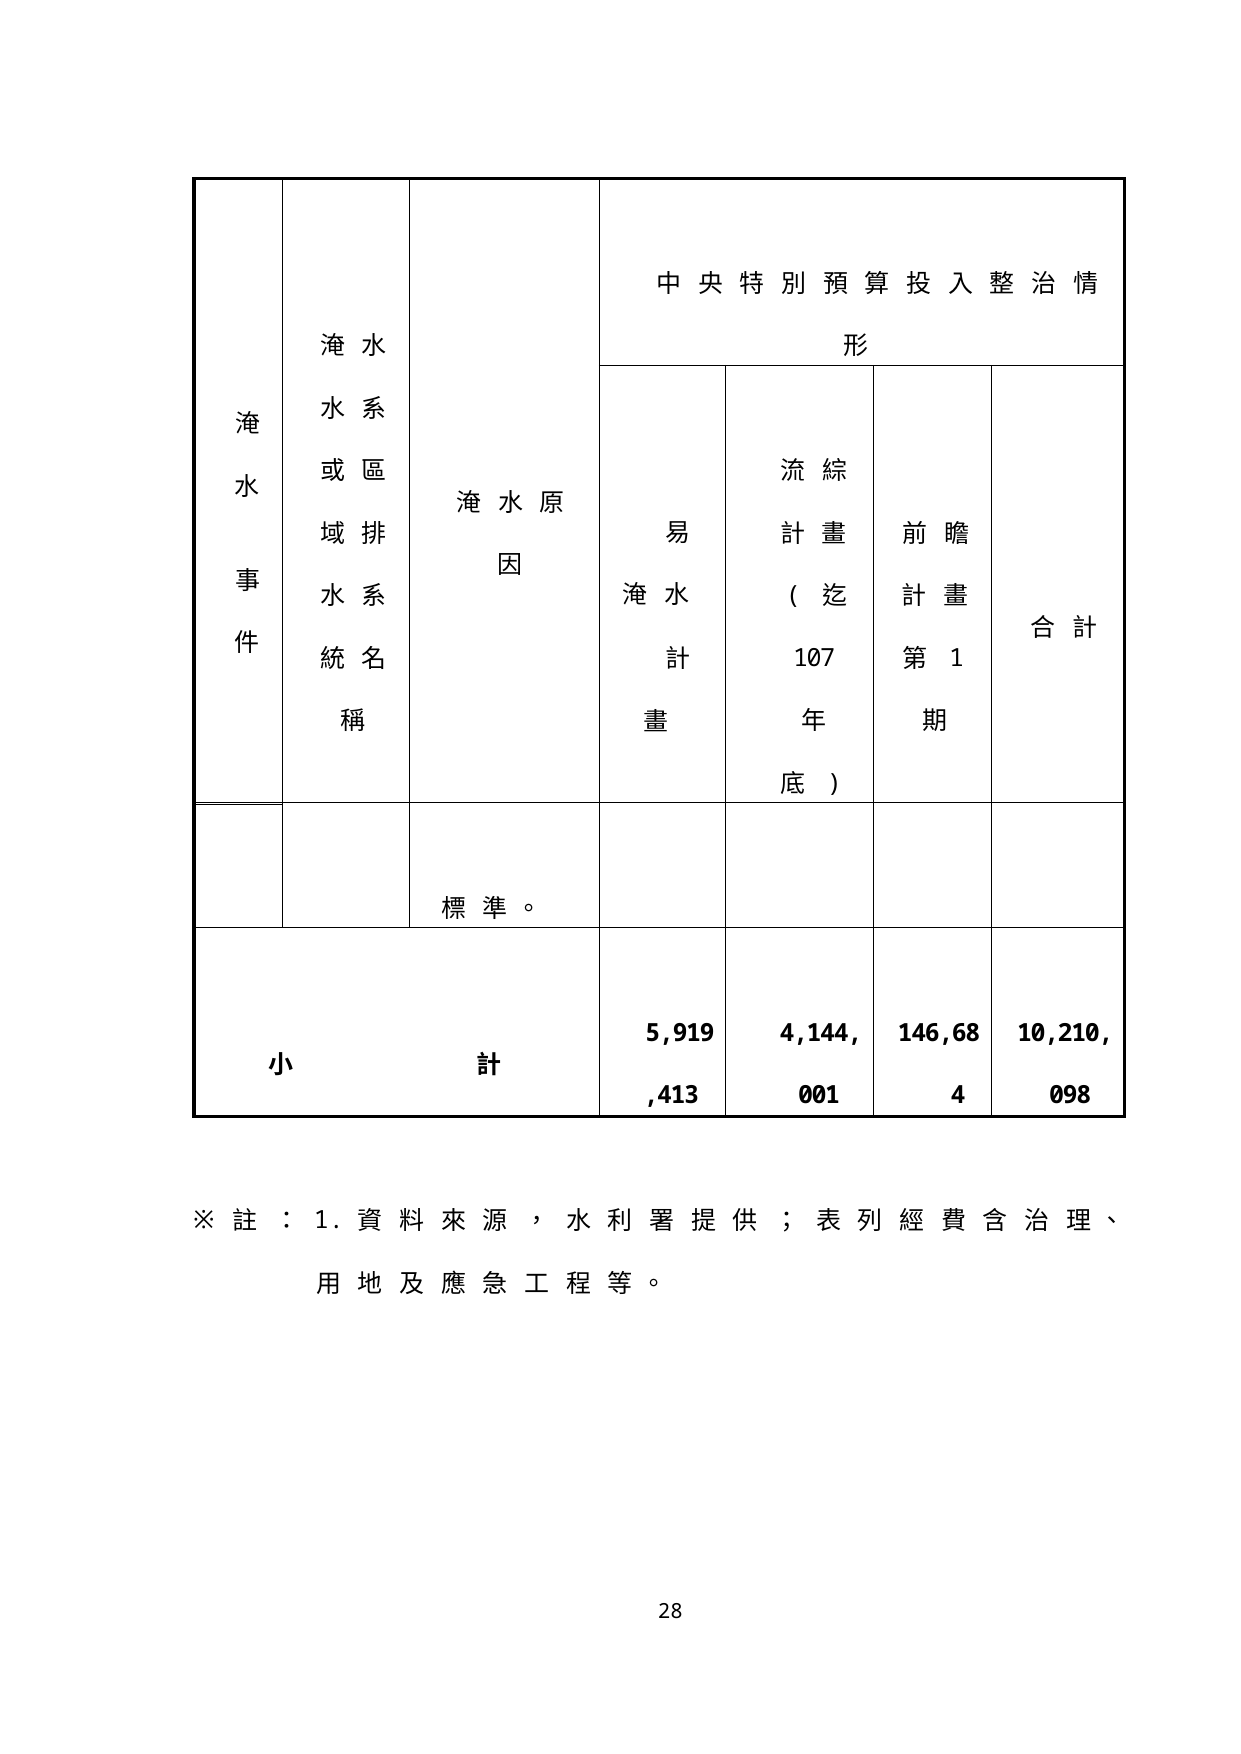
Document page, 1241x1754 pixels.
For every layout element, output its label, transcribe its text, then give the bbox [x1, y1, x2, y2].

table_cell 146,684 [874, 928, 991, 1115]
table_cell 標準。 [410, 803, 599, 927]
table_cell 易淹水 計畫 [600, 366, 725, 802]
table_cell 流綜計畫 (迄107年底) [726, 366, 873, 802]
table_header 淹水原因 [410, 180, 599, 802]
table_cell 前瞻計畫 第1期 [874, 366, 991, 802]
table_cell [196, 805, 282, 927]
table_header 淹水水系或區域排水系統名稱 [283, 180, 409, 802]
table_cell [283, 803, 409, 927]
table_cell 5,919,413 [600, 928, 725, 1115]
table_cell 合計 [992, 366, 1123, 802]
table_cell 小 計 [196, 928, 599, 1115]
table_cell [874, 803, 991, 927]
table_cell 10,210,098 [992, 928, 1123, 1115]
table_cell [726, 803, 873, 927]
table_cell 4,144,001 [726, 928, 873, 1115]
table_cell [600, 803, 725, 927]
table_cell [992, 803, 1123, 927]
text ※註：1.資料來源，水利署提供；表列經費含治理、用地及應急工程等。 [183, 1177, 1102, 1302]
table_header 中央特別預算投入整治情形 [600, 180, 1123, 365]
table_header 淹水 事件 [196, 180, 282, 802]
